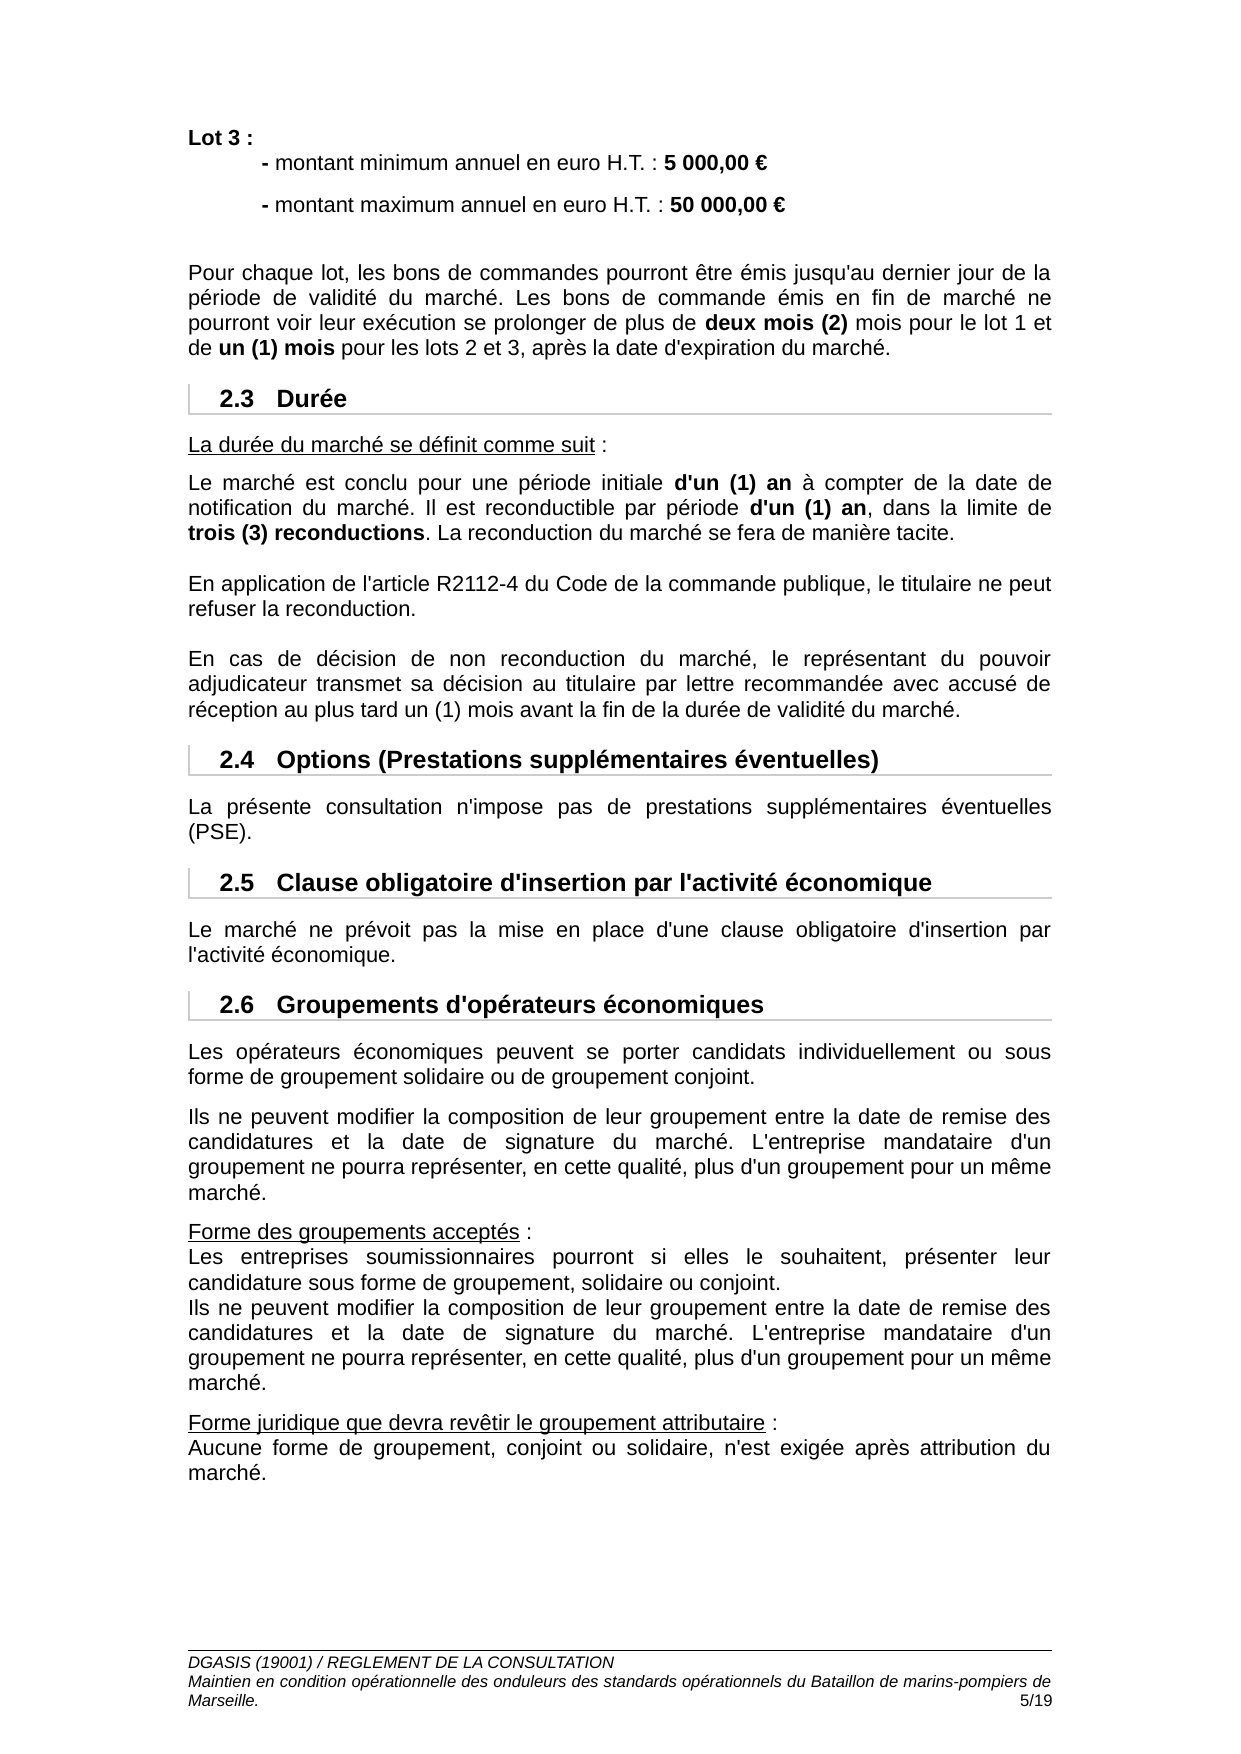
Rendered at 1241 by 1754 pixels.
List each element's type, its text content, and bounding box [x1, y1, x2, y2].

text Ils ne peuvent modifier la composition de leur groupement entre la date de remise des candidatures et la date de signature du marché. L'entreprise mandataire d'un groupement ne pourra représenter, en cette qualité, plus d'un groupement pour un même marché. [188, 1295, 1052, 1396]
subtitle Groupements d'opérateurs économiques [190, 991, 1052, 1019]
text En cas de décision de non reconduction du marché, le représentant du pouvoir adjudicateur transmet sa décision au titulaire par lettre recommandée avec accusé de réception au plus tard un (1) mois avant la fin de la durée de validité du marché. [188, 646, 1052, 722]
text En application de l'article R2112-4 du Code de la commande publique, le titulaire ne peut refuser la reconduction. [188, 570, 1052, 621]
text La durée du marché se définit comme suit : [188, 432, 1052, 458]
text Le marché est conclu pour une période initiale d'un (1) an à compter de la date de notification du marché. Il est reconductible par période d'un (1) an, dans la limite de trois (3) reconductions. La reconduction du marché se fera de manière tacite. [188, 469, 1052, 545]
text Les entreprises soumissionnaires pourront si elles le souhaitent, présenter leur candidature sous forme de groupement, solidaire ou conjoint. [188, 1244, 1052, 1295]
text Le marché ne prévoit pas la mise en place d'une clause obligatoire d'insertion par l'activité économique. [188, 916, 1052, 967]
text - montant maximum annuel en euro H.T. : 50 000,00 € [261, 192, 1052, 217]
text Forme juridique que devra revêtir le groupement attributaire : [188, 1410, 1052, 1435]
text Les opérateurs économiques peuvent se porter candidats individuellement ou sous forme de groupement solidaire ou de groupement conjoint. [188, 1039, 1052, 1089]
text Ils ne peuvent modifier la composition de leur groupement entre la date de remise des candidatures et la date de signature du marché. L'entreprise mandataire d'un groupement ne pourra représenter, en cette qualité, plus d'un groupement pour un même marché. [188, 1104, 1052, 1205]
subtitle Durée [190, 384, 1052, 413]
text Pour chaque lot, les bons de commandes pourront être émis jusqu'au dernier jour de la période de validité du marché. Les bons de commande émis en fin de marché ne pourront voir leur exécution se prolonger de plus de deux mois (2) mois pour le lot 1 et de un (1) mois pour les lots 2 et 3, après la date d'expiration du marché. [188, 259, 1052, 360]
text - montant minimum annuel en euro H.T. : 5 000,00 € [261, 150, 1052, 175]
text Forme des groupements acceptés : [188, 1219, 1052, 1244]
text Aucune forme de groupement, conjoint ou solidaire, n'est exigée après attribution du marché. [188, 1435, 1052, 1486]
text Lot 3 : [188, 125, 1052, 150]
text La présente consultation n'impose pas de prestations supplémentaires éventuelles (PSE). [188, 794, 1052, 844]
subtitle Options (Prestations supplémentaires éventuelles) [190, 745, 1052, 774]
subtitle Clause obligatoire d'insertion par l'activité économique [190, 868, 1052, 897]
